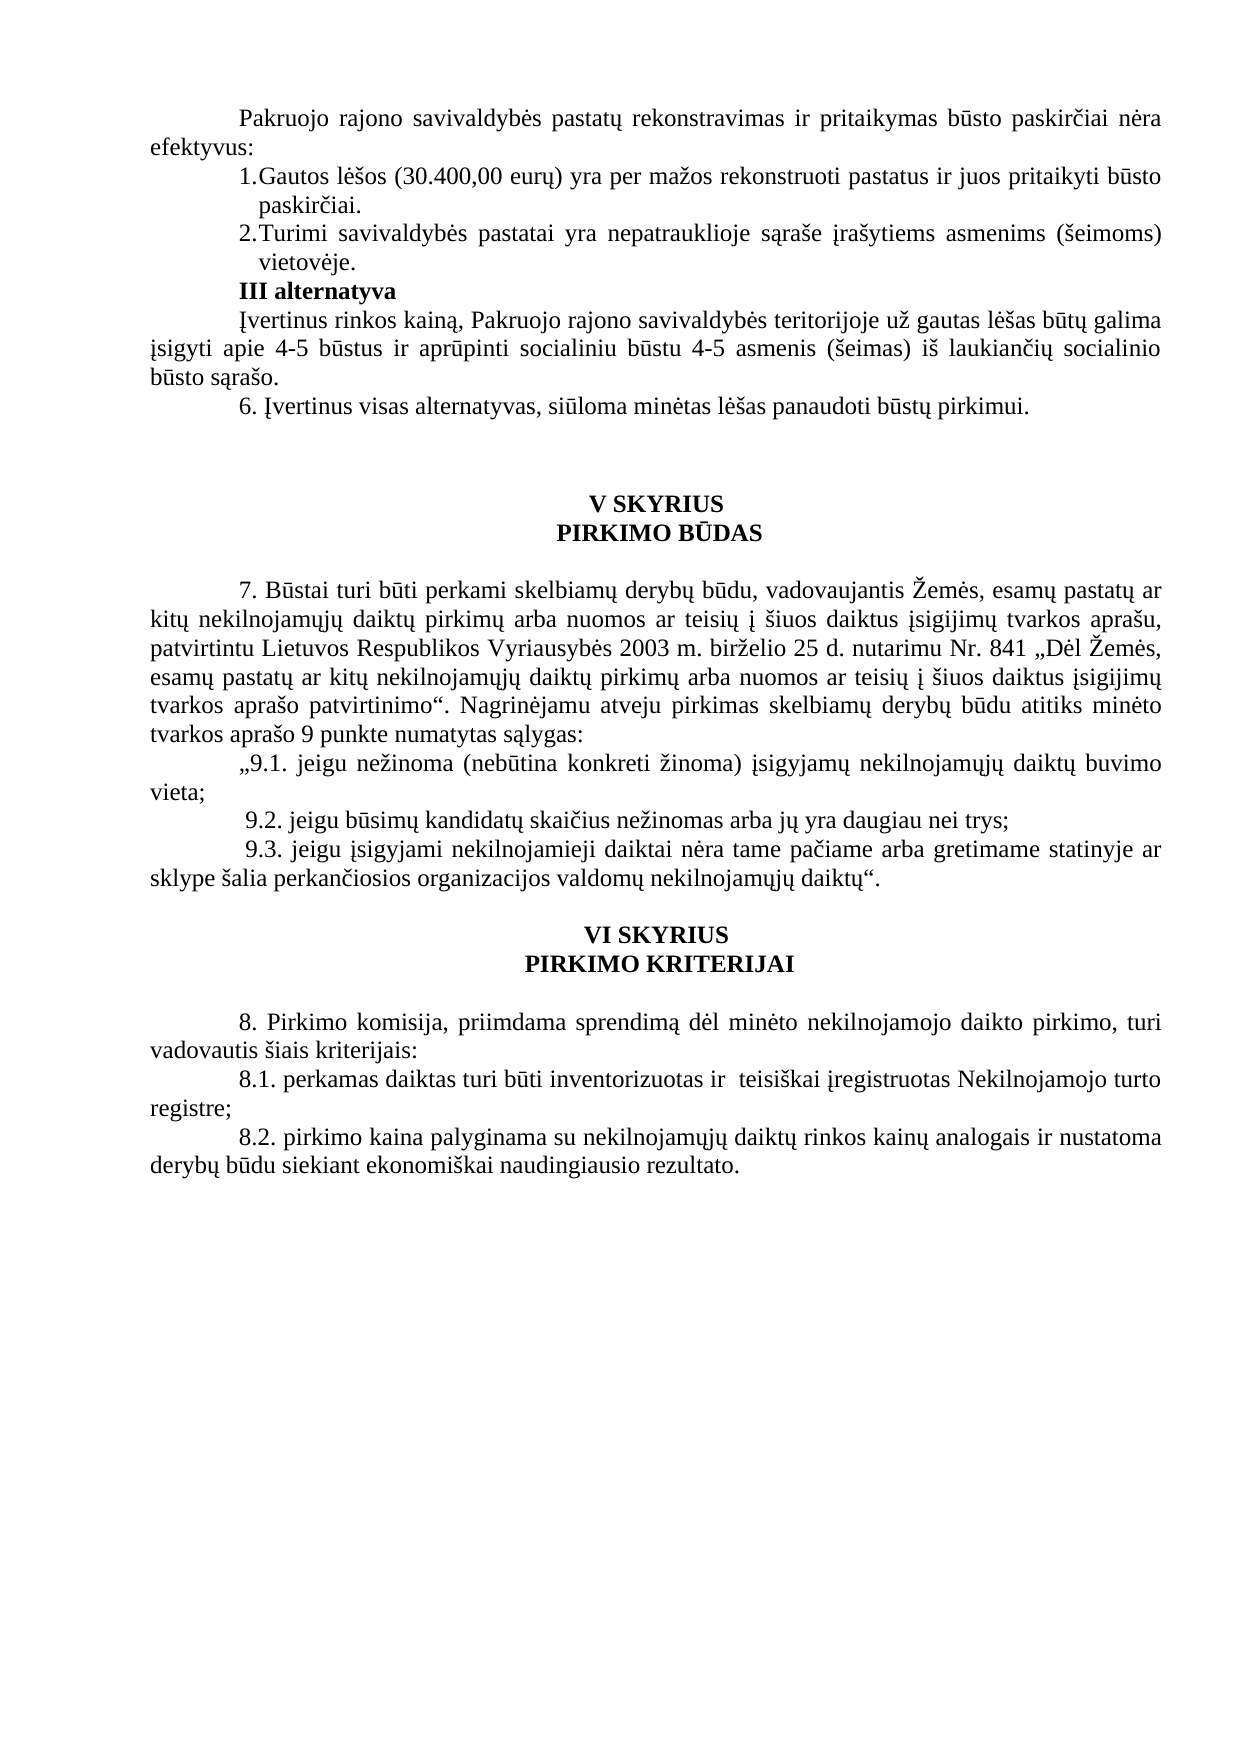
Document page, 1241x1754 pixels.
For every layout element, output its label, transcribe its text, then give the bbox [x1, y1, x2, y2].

text V SKYRIUS [150, 489, 1162, 518]
text 1. Gautos lėšos (30.400,00 eurų) yra per mažos rekonstruoti pastatus ir juos pritaikyti būsto paskirčiai. [239, 161, 1162, 218]
text VI SKYRIUS [150, 920, 1162, 949]
text Įvertinus rinkos kainą, Pakruojo rajono savivaldybės teritorijoje už gautas lėšas būtų galima įsigyti apie 4-5 būstus ir aprūpinti socialiniu būstu 4-5 asmenis (šeimas) iš laukiančių socialinio būsto sąrašo. [150, 305, 1162, 391]
text „9.1. jeigu nežinoma (nebūtina konkreti žinoma) įsigyjamų nekilnojamųjų daiktų buvimo vieta; [150, 748, 1162, 805]
text PIRKIMO KRITERIJAI [150, 949, 1162, 978]
text 8.1. perkamas daiktas turi būti inventorizuotas ir teisiškai įregistruotas Nekilnojamojo turto registre; [150, 1064, 1162, 1122]
text 2. Turimi savivaldybės pastatai yra nepatrauklioje sąraše įrašytiems asmenims (šeimoms) vietovėje. [239, 218, 1162, 276]
text 8.2. pirkimo kaina palyginama su nekilnojamųjų daiktų rinkos kainų analogais ir nustatoma derybų būdu siekiant ekonomiškai naudingiausio rezultato. [150, 1122, 1162, 1179]
text 9.2. jeigu būsimų kandidatų skaičius nežinomas arba jų yra daugiau nei trys; [150, 805, 1162, 834]
text PIRKIMO BŪDAS [150, 518, 1162, 547]
text 9.3. jeigu įsigyjami nekilnojamieji daiktai nėra tame pačiame arba gretimame statinyje ar sklype šalia perkančiosios organizacijos valdomų nekilnojamųjų daiktų“. [150, 834, 1162, 892]
text 8. Pirkimo komisija, priimdama sprendimą dėl minėto nekilnojamojo daikto pirkimo, turi vadovautis šiais kriterijais: [150, 1007, 1162, 1064]
text III alternatyva [150, 276, 1162, 305]
text 6. Įvertinus visas alternatyvas, siūloma minėtas lėšas panaudoti būstų pirkimui. [150, 391, 1162, 420]
text 7. Būstai turi būti perkami skelbiamų derybų būdu, vadovaujantis Žemės, esamų pastatų ar kitų nekilnojamųjų daiktų pirkimų arba nuomos ar teisių į šiuos daiktus įsigijimų tvarkos aprašu, patvirtintu Lietuvos Respublikos Vyriausybės 2003 m. birželio 25 d. nutarimu Nr. 841 „Dėl Žemės, esamų pastatų ar kitų nekilnojamųjų daiktų pirkimų arba nuomos ar teisių į šiuos daiktus įsigijimų tvarkos aprašo patvirtinimo“. Nagrinėjamu atveju pirkimas skelbiamų derybų būdu atitiks minėto tvarkos aprašo 9 punkte numatytas sąlygas: [150, 575, 1162, 748]
text Pakruojo rajono savivaldybės pastatų rekonstravimas ir pritaikymas būsto paskirčiai nėra efektyvus: [150, 103, 1162, 161]
